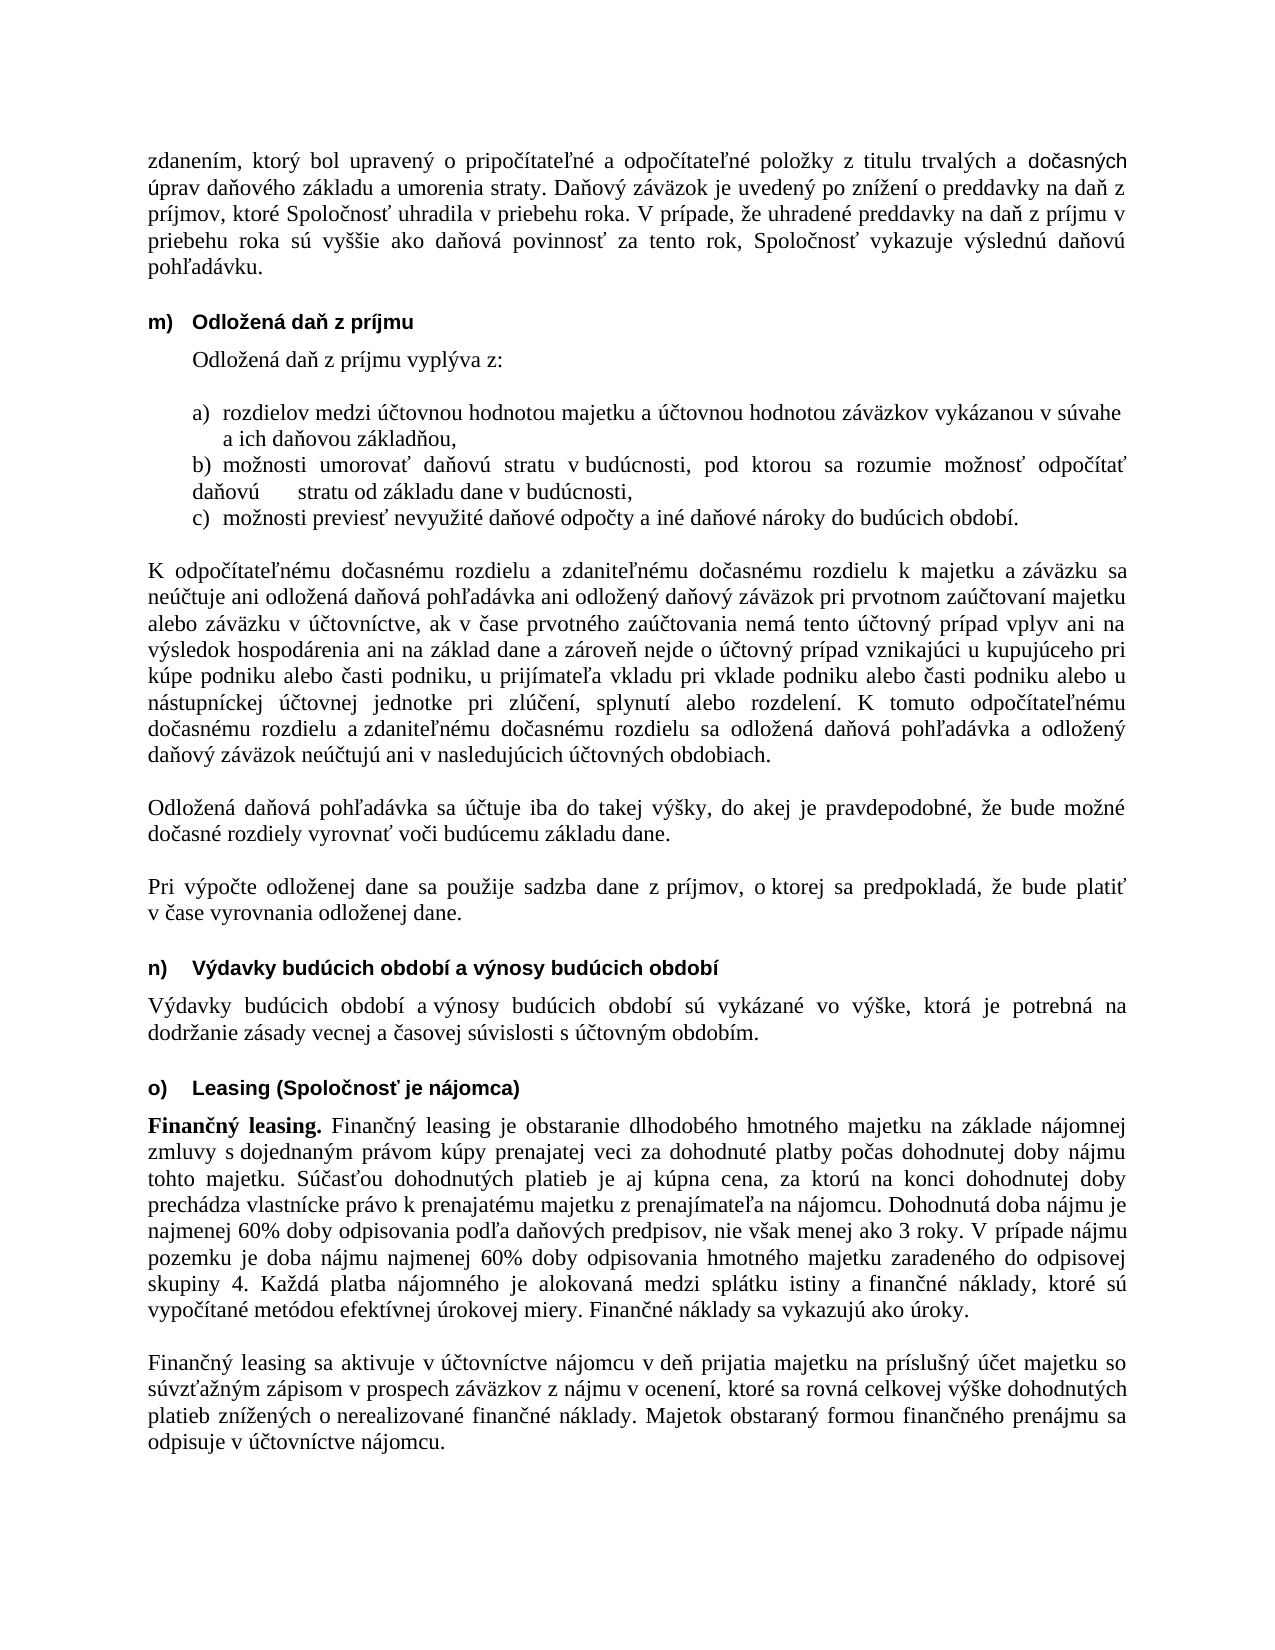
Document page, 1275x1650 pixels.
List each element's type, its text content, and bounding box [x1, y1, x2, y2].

text K odpočítateľnému dočasnému rozdielu a zdaniteľnému dočasnému rozdielu k majetku a záväzku sa neúčtuje ani odložená daňová pohľadávka ani odložený daňový záväzok pri prvotnom zaúčtovaní majetku alebo záväzku v účtovníctve, ak v čase prvotného zaúčtovania nemá tento účtovný prípad vplyv ani na výsledok hospodárenia ani na základ dane a zároveň nejde o účtovný prípad vznikajúci u kupujúceho pri kúpe podniku alebo časti podniku, u prijímateľa vkladu pri vklade podniku alebo časti podniku alebo u nástupníckej účtovnej jednotke pri zlúčení, splynutí alebo rozdelení. K tomuto odpočítateľnému dočasnému rozdielu a zdaniteľnému dočasnému rozdielu sa odložená daňová pohľadávka a odložený daňový záväzok neúčtujú ani v nasledujúcich účtovných obdobiach. [148, 557, 1127, 768]
text a) rozdielov medzi účtovnou hodnotou majetku a účtovnou hodnotou záväzkov vykázanou v súvahe a ich daňovou základňou, [192, 399, 1127, 451]
text b) možnosti umorovať daňovú stratu v budúcnosti, pod ktorou sa rozumie možnosť odpočítať daňovú stratu od základu dane v budúcnosti, [192, 451, 1127, 504]
text Finančný leasing sa aktivuje v účtovníctve nájomcu v deň prijatia majetku na príslušný účet majetku so súvzťažným zápisom v prospech záväzkov z nájmu v ocenení, ktoré sa rovná celkovej výške dohodnutých platieb znížených o nerealizované finančné náklady. Majetok obstaraný formou finančného prenájmu sa odpisuje v účtovníctve nájomcu. [148, 1349, 1127, 1454]
text Výdavky budúcich období a výnosy budúcich období sú vykázané vo výške, ktorá je potrebná na dodržanie zásady vecnej a časovej súvislosti s účtovným obdobím. [148, 992, 1127, 1045]
subtitle Výdavky budúcich období a výnosy budúcich období [148, 956, 1127, 980]
text Pri výpočte odloženej dane sa použije sadzba dane z príjmov, o ktorej sa predpokladá, že bude platiť v čase vyrovnania odloženej dane. [148, 873, 1127, 926]
text c) možnosti previesť nevyužité daňové odpočty a iné daňové nároky do budúcich období. [192, 504, 1127, 531]
subtitle Odložená daň z príjmu [148, 309, 1127, 333]
text zdanením, ktorý bol upravený o pripočítateľné a odpočítateľné položky z titulu trvalých a dočasných úprav daňového základu a umorenia straty. Daňový záväzok je uvedený po znížení o preddavky na daň z príjmov, ktoré Spoločnosť uhradila v priebehu roka. V prípade, že uhradené preddavky na daň z príjmu v priebehu roka sú vyššie ako daňová povinnosť za tento rok, Spoločnosť vykazuje výslednú daňovú pohľadávku. [148, 148, 1127, 279]
text Odložená daň z príjmu vyplýva z: [192, 346, 1127, 372]
subtitle Leasing (Spoločnosť je nájomca) [148, 1075, 1127, 1099]
text Odložená daňová pohľadávka sa účtuje iba do takej výšky, do akej je pravdepodobné, že bude možné dočasné rozdiely vyrovnať voči budúcemu základu dane. [148, 794, 1127, 847]
text Finančný leasing. Finančný leasing je obstaranie dlhodobého hmotného majetku na základe nájomnej zmluvy s dojednaným právom kúpy prenajatej veci za dohodnuté platby počas dohodnutej doby nájmu tohto majetku. Súčasťou dohodnutých platieb je aj kúpna cena, za ktorú na konci dohodnutej doby prechádza vlastnícke právo k prenajatému majetku z prenajímateľa na nájomcu. Dohodnutá doba nájmu je najmenej 60% doby odpisovania podľa daňových predpisov, nie však menej ako 3 roky. V prípade nájmu pozemku je doba nájmu najmenej 60% doby odpisovania hmotného majetku zaradeného do odpisovej skupiny 4. Každá platba nájomného je alokovaná medzi splátku istiny a finančné náklady, ktoré sú vypočítané metódou efektívnej úrokovej miery. Finančné náklady sa vykazujú ako úroky. [148, 1112, 1127, 1323]
